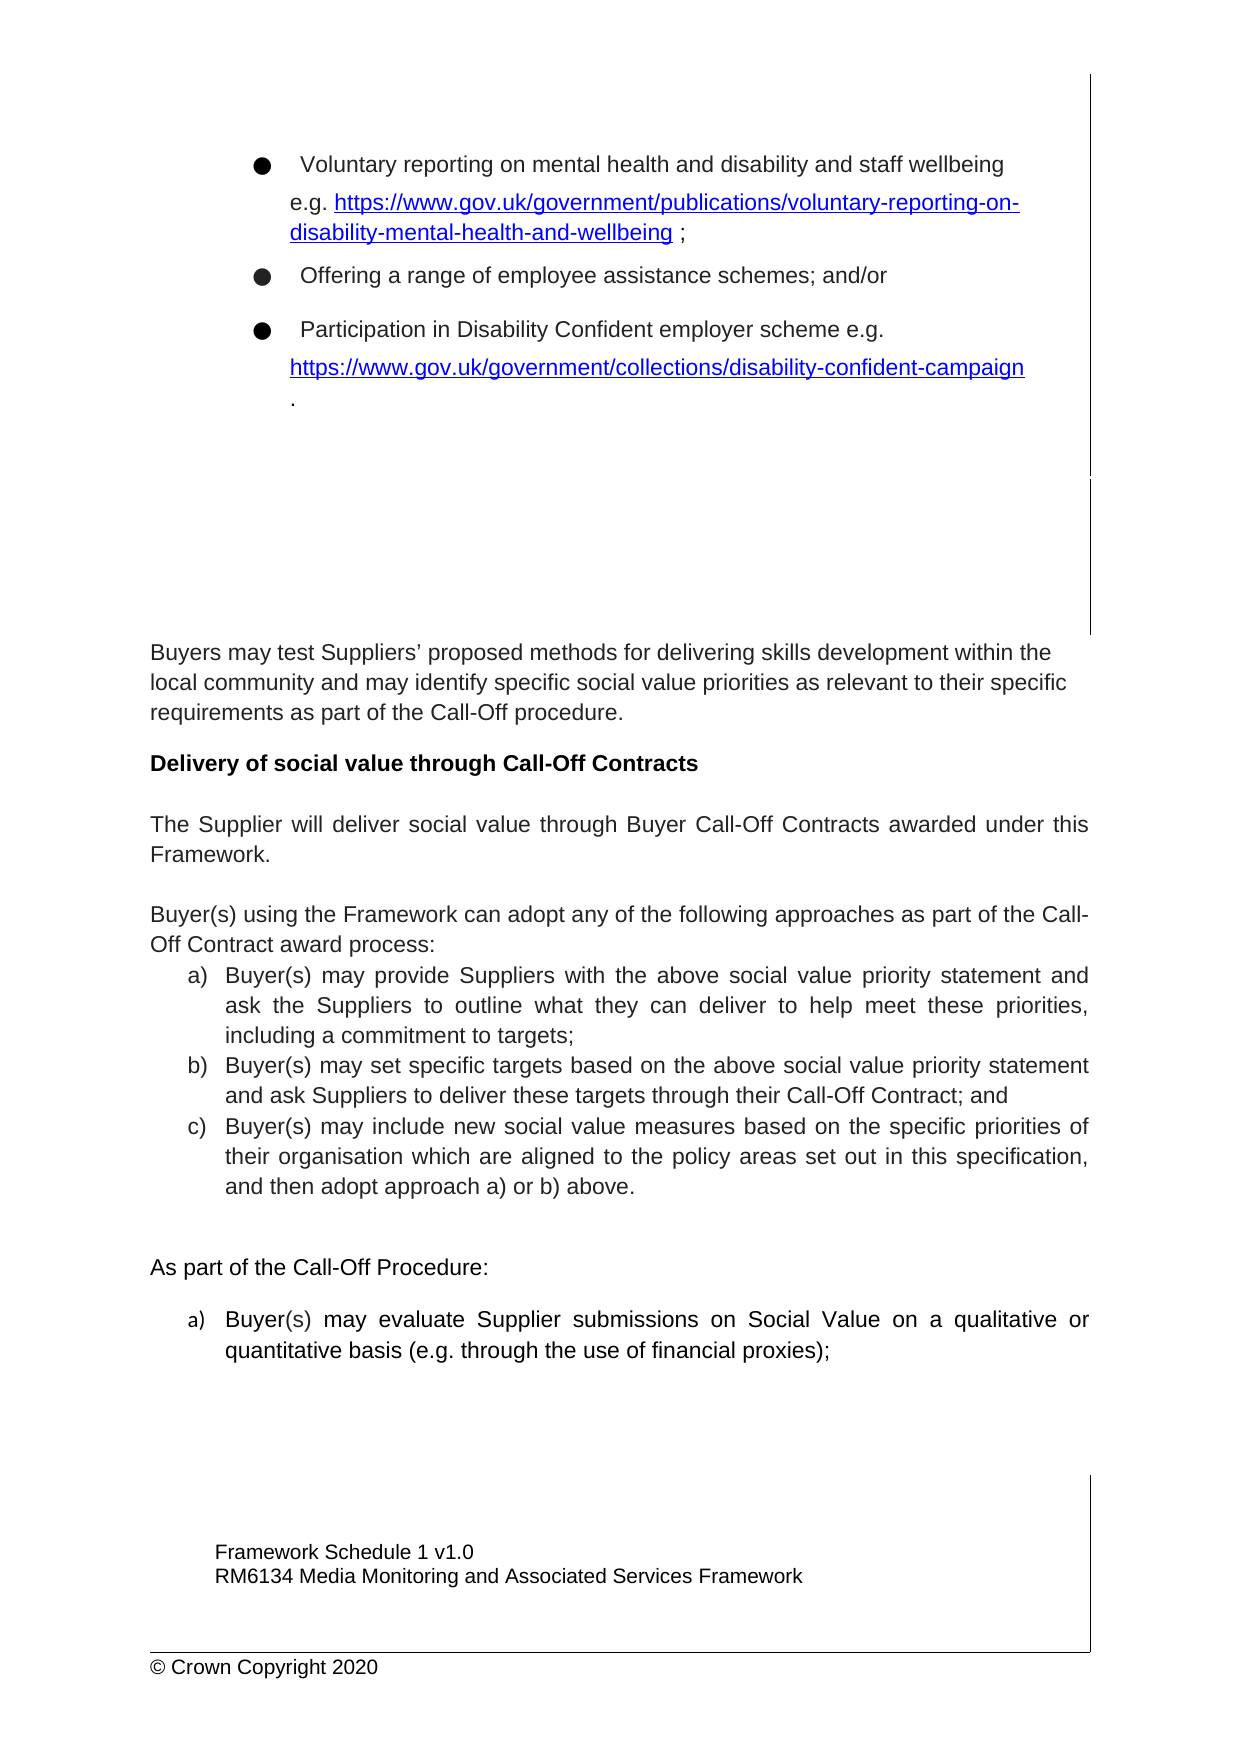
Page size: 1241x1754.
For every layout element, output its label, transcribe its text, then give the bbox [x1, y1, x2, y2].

list Buyer(s) may evaluate Supplier submissions on Social Value on a qualitative or quantitative basis (e.g. through the use of financial proxies); [187, 1305, 1090, 1364]
list Buyer(s) may include new social value measures based on the specific priorities of their organisation which are aligned to the policy areas set out in this specification, and then adopt approach a) or b) above. [187, 1113, 1090, 1199]
text The Supplier will deliver social value through Buyer Call-Off Contracts awarded under this Framework. [150, 811, 1090, 867]
list Voluntary reporting on mental health and disability and staff wellbeing e.g. https://www.gov.uk/government/publications/voluntary-reporting-on-disability-mental-health-and-wellbeing ; [187, 74, 1090, 185]
list Offering a range of employee assistance schemes; and/or [187, 185, 1090, 239]
text As part of the Call-Off Procedure: [150, 1254, 1090, 1281]
list Participation in Disability Confident employer scheme e.g. https://www.gov.uk/government/collections/disability-confident-campaign . [187, 239, 1090, 476]
text Delivery of social value through Call-Off Contracts [150, 750, 1090, 777]
list Buyer(s) may set specific targets based on the above social value priority statement and ask Suppliers to deliver these targets through their Call-Off Contract; and [187, 1052, 1090, 1109]
text Buyers may test Suppliers’ proposed methods for delivering skills development within the local community and may identify specific social value priorities as relevant to their specific requirements as part of the Call-Off procedure. [150, 639, 1090, 726]
list Buyer(s) may provide Suppliers with the above social value priority statement and ask the Suppliers to outline what they can deliver to help meet these priorities, including a commitment to targets; [187, 962, 1090, 1048]
text Buyer(s) using the Framework can adopt any of the following approaches as part of the Call-Off Contract award process: [150, 901, 1090, 958]
